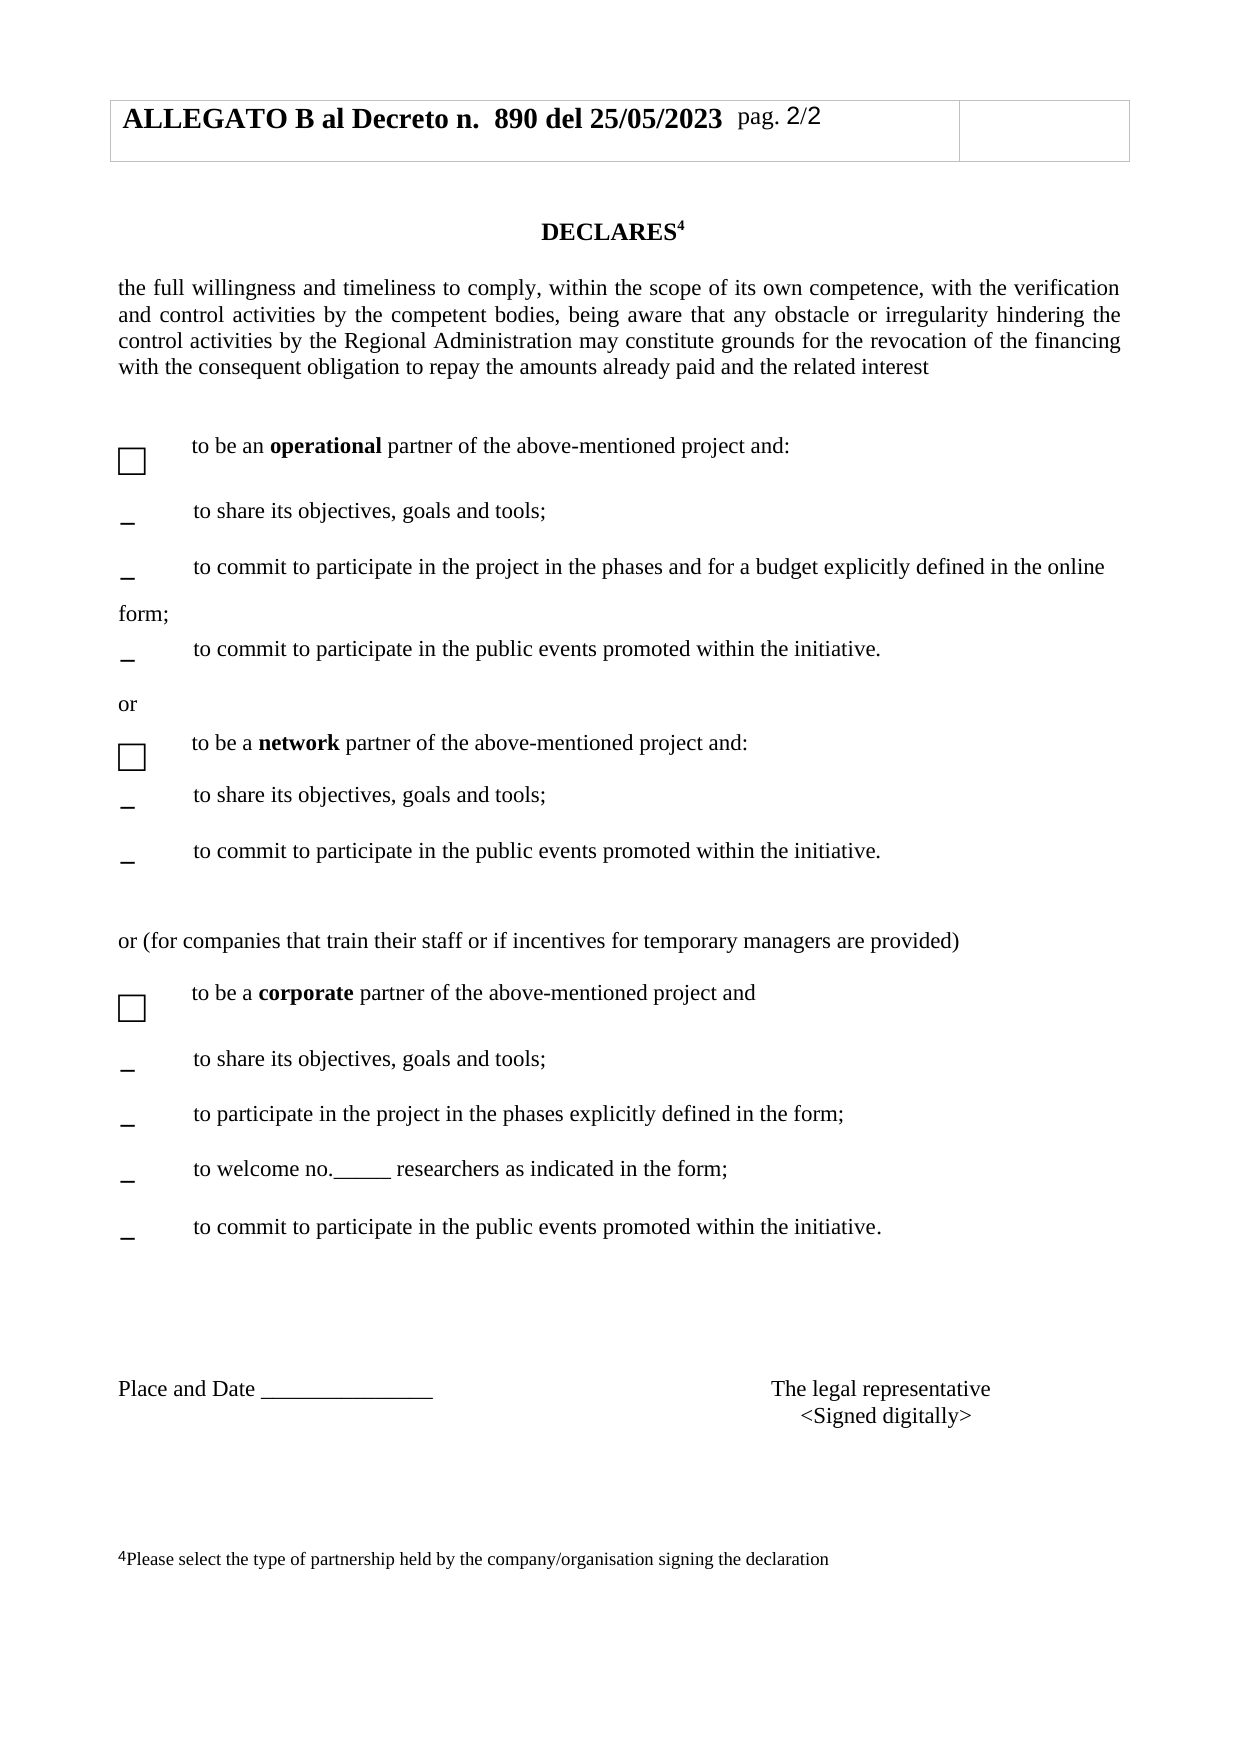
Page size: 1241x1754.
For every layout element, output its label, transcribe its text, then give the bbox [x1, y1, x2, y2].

subtitle Place and Date _______________ The legal representative [118, 1376, 1122, 1402]
subtitle to commit to participate in the project in the phases and for a budget explicitly defined in the online form; [118, 553, 1107, 626]
subtitle □ to be a network partner of the above-mentioned project and: [118, 729, 1107, 781]
subtitle or (for companies that train their staff or if incentives for temporary managers are provided) [118, 927, 1122, 953]
subtitle to share its objectives, goals and tools; [118, 781, 1107, 828]
subtitle Please select the type of partnership held by the company/organisation signing the declaration [118, 1548, 1122, 1577]
subtitle to commit to participate in the public events promoted within the initiative. [118, 634, 1107, 682]
subtitle □ to be a corporate partner of the above-mentioned project and [118, 979, 1107, 1032]
subtitle to share its objectives, goals and tools; [118, 498, 1107, 544]
subtitle DECLARES [118, 217, 1107, 246]
subtitle to commit to participate in the public events promoted within the initiative. [118, 837, 1107, 884]
subtitle <Signed digitally> [118, 1402, 1122, 1428]
subtitle the full willingness and timeliness to comply, within the scope of its own competence, with the verification and control activities by the competent bodies, being aware that any obstacle or irregularity hindering the control activities by the Regional Administration may constitute grounds for the revocation of the financing with the consequent obligation to repay the amounts already paid and the related interest [118, 274, 1122, 380]
subtitle or [118, 690, 1107, 716]
subtitle to commit to participate in the public events promoted within the initiative. [118, 1213, 1107, 1260]
subtitle to share its objectives, goals and tools; [118, 1045, 1107, 1092]
subtitle to welcome no._____ researchers as indicated in the form; [118, 1155, 1107, 1202]
subtitle □ to be an operational partner of the above-mentioned project and: [118, 432, 1107, 485]
subtitle to participate in the project in the phases explicitly defined in the form; [118, 1100, 1107, 1147]
